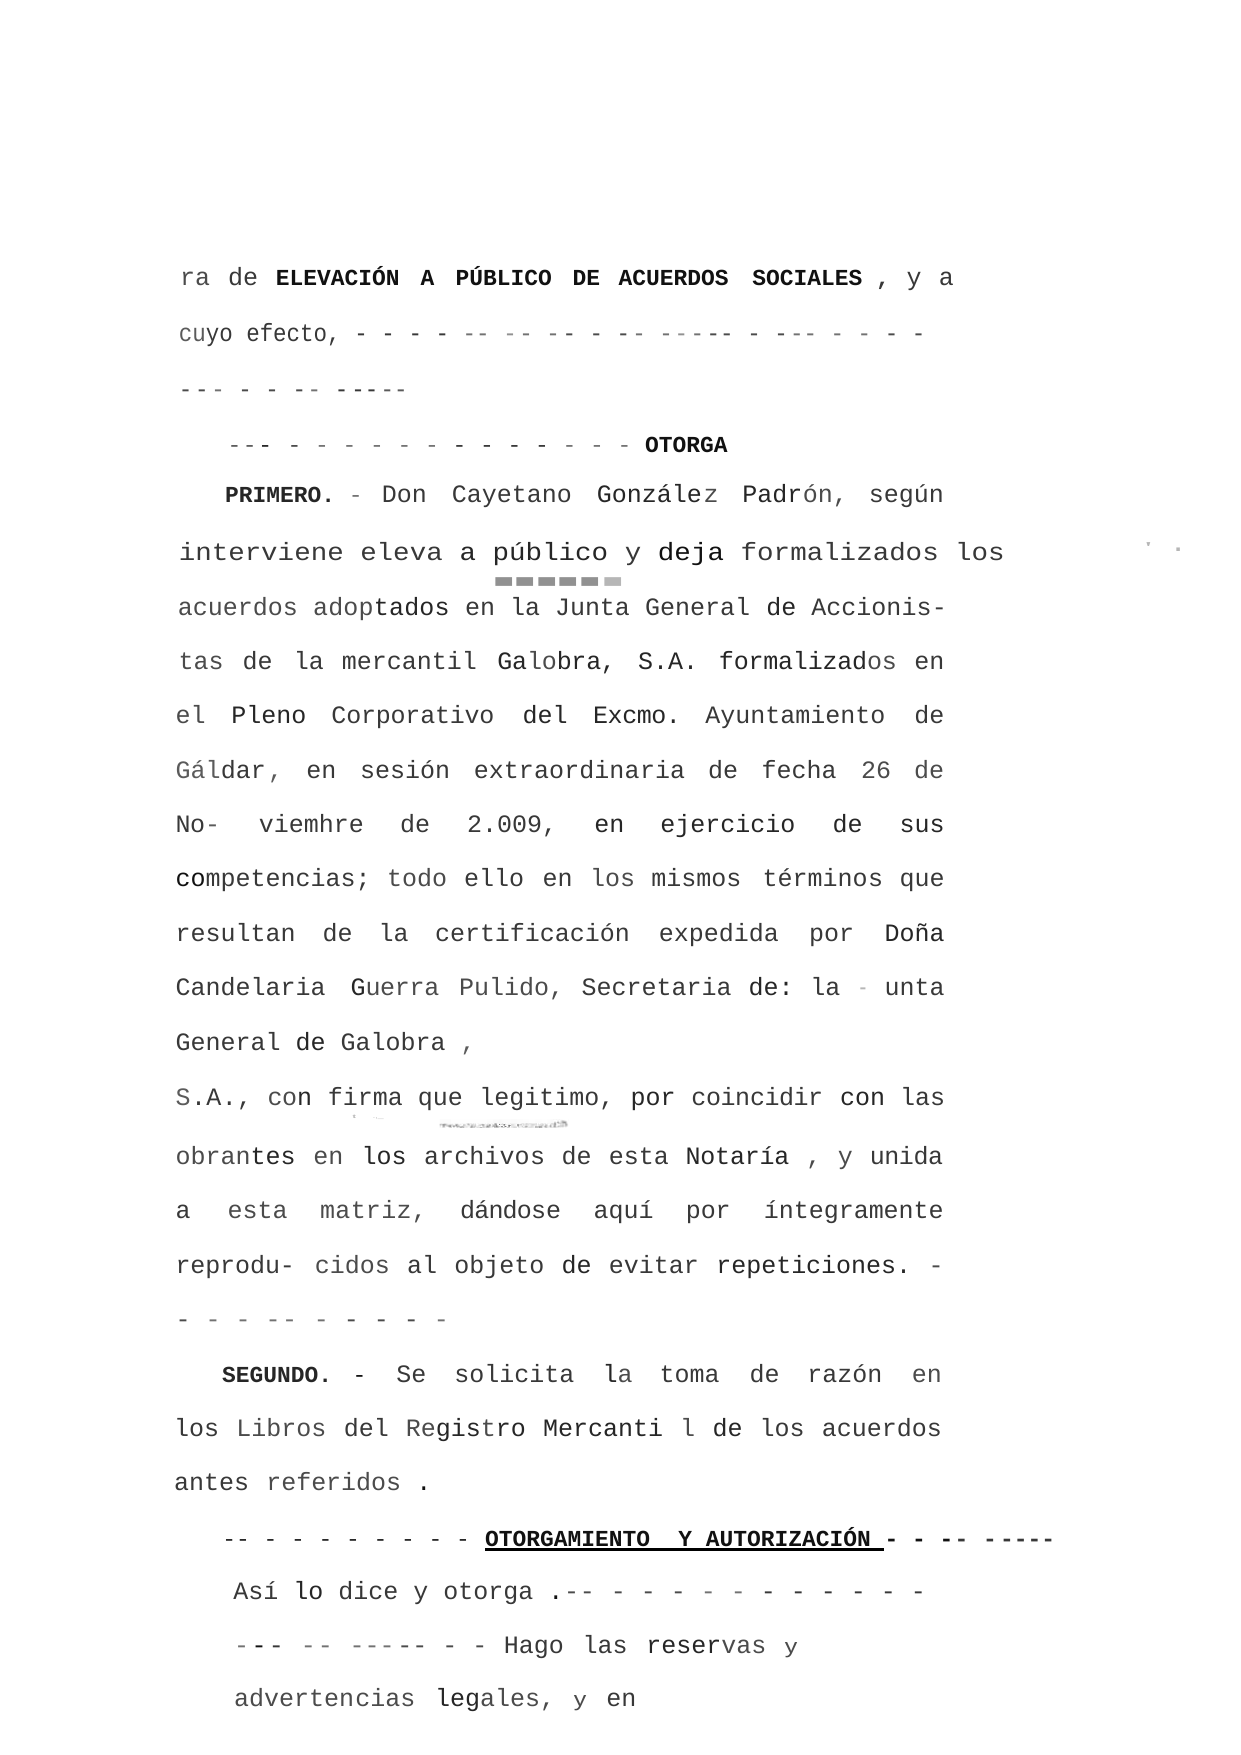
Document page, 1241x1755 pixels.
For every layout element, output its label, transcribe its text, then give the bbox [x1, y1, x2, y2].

text t .,_ [352, 1113, 1195, 1128]
subtitle interviene eleva a público y deja formalizados los ' . [178, 520, 493, 568]
text --- - - - - - - - - - - - - - OTORGA [227, 432, 1195, 458]
text acuerdos adoptados en la Junta General de Accionis- [638, 594, 1195, 623]
text -------- [493, 516, 638, 633]
text -- - - - - - - - - OTORGAMIENTO Y AUTORIZACIÓN - - -- ----- [222, 1527, 1195, 1553]
subtitle obrantes en los archivos de esta Notaría , y unida a esta matriz, dándose aquí por íntegramente reprodu- cidos al objeto de evitar repeticiones. - - - - -- - - - - - [175, 1144, 943, 1335]
text acuerdos adoptados en la Junta General de Accionis- [178, 594, 493, 623]
text S.A., con firma que legitimo, por coincidir con las [175, 1083, 1195, 1111]
text PRIMERO. - Don Cayetano González Padrón, según [225, 482, 1195, 510]
text SEGUNDO. - Se solicita la toma de razón en los Libros del Registro Mercanti l de los acuerdos antes referidos . [174, 1361, 942, 1498]
text tas de la mercantil Galobra, S.A. formalizados en el Pleno Corporativo del Excmo. Ayuntamiento de Gáldar, en sesión extraordinaria de fecha 26 de No- viemhre de 2.009, en ejercicio de sus competencias; todo ello en los mismos términos que resultan de la certificación expedida por Doña Candelaria Guerra Pulido, Secretaria de: la - unta General de Galobra , [175, 648, 944, 1057]
subtitle Así lo dice y otorga .-- - - - - - - - - - - - --- -- ----- - - Hago las reservas y advertencias legales, y en [233, 1578, 984, 1714]
text ra de ELEVACIÓN A PÚBLICO DE ACUERDOS SOCIALES , y a cuyo efecto, - - - - -- -- -- - -- ----- - --- - - - - --- - - -- ----- [178, 264, 984, 405]
subtitle interviene eleva a público y deja formalizados los ' . [638, 520, 1195, 568]
